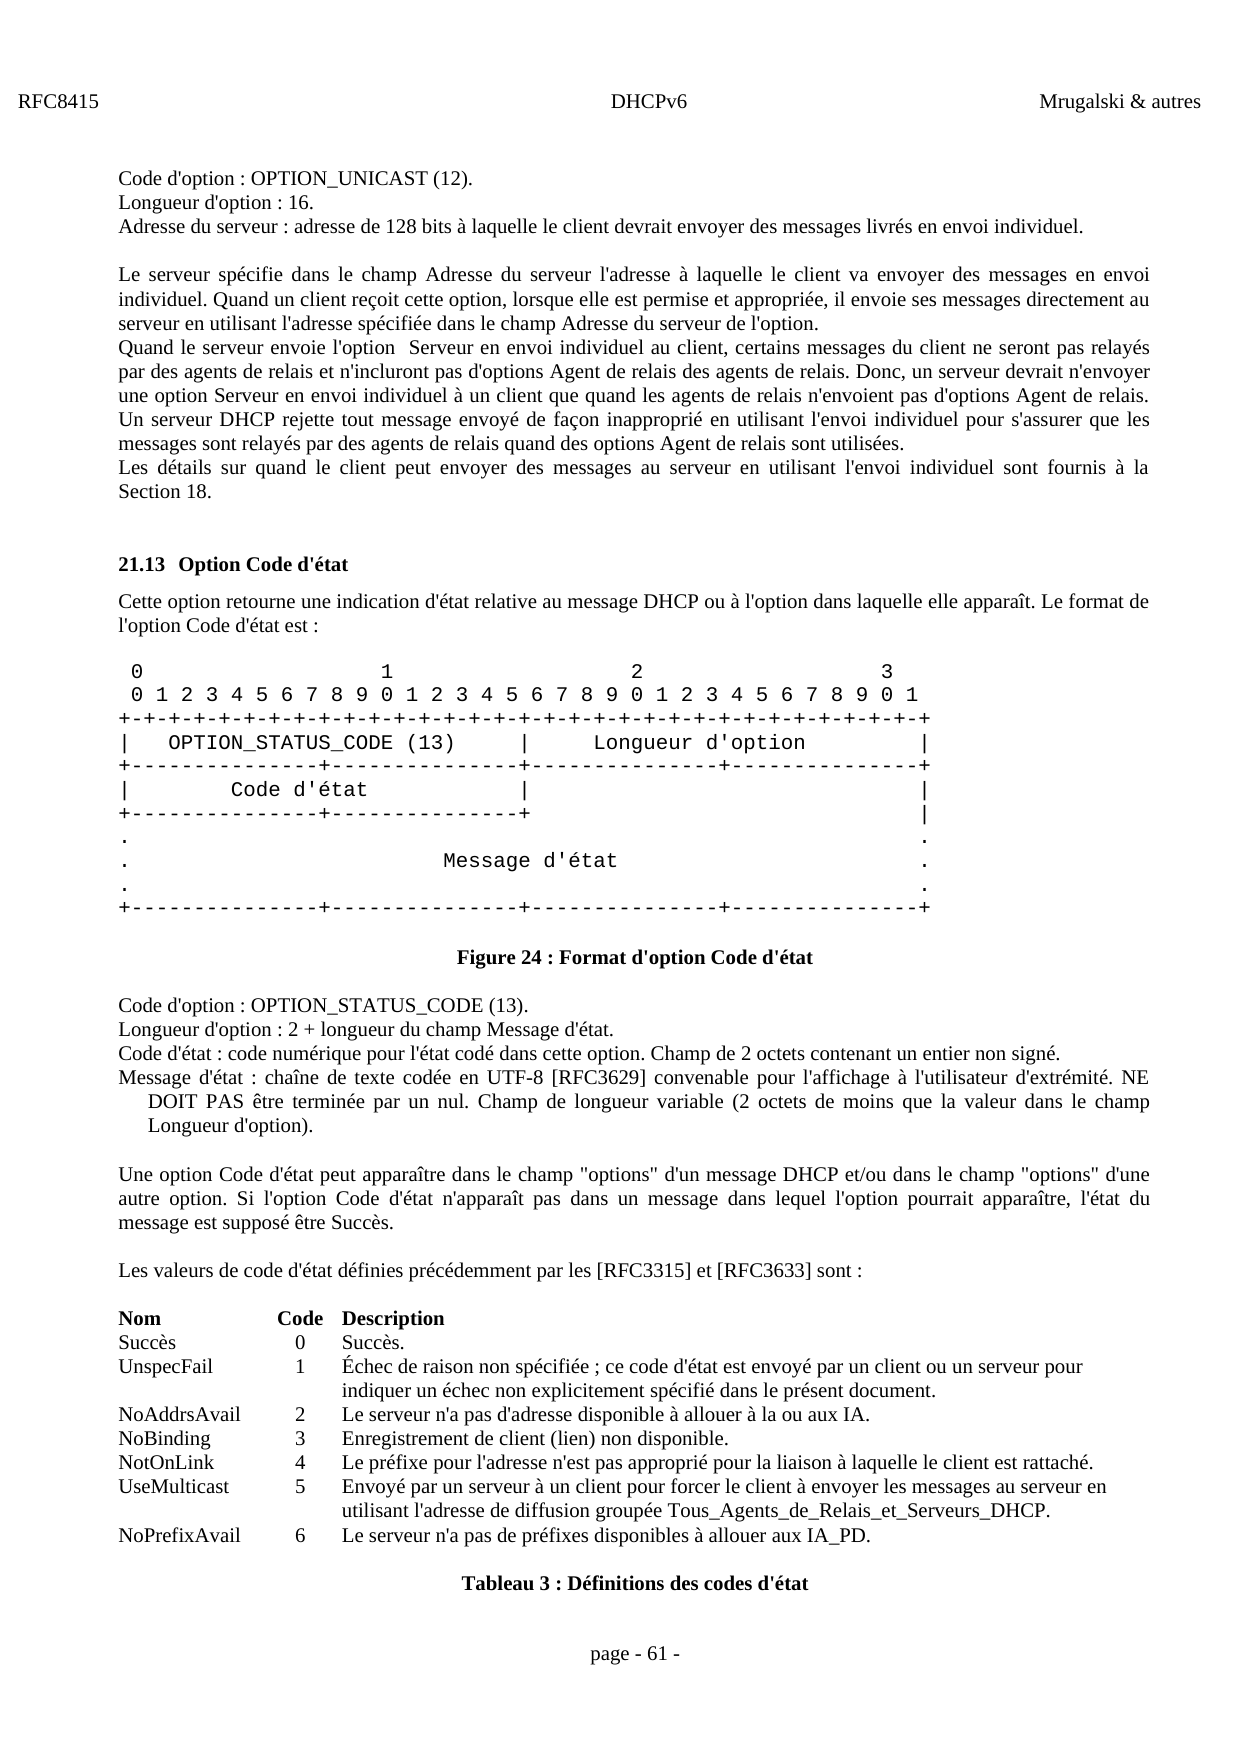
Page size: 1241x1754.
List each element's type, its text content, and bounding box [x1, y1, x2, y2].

text Une option Code d'état peut apparaître dans le champ "options" d'un message DHCP et/ou dans le champ "options" d'une autre option. Si l'option Code d'état n'apparaît pas dans un message dans lequel l'option pourrait apparaître, l'état du message est supposé être Succès. [118, 1162, 1152, 1234]
table_cell Envoyé par un serveur à un client pour forcer le client à envoyer les messages au serveur en utilisant l'adresse de diffusion groupée Tous_Agents_de_Relais_et_Serveurs_DHCP. [342, 1474, 1152, 1522]
table_cell Succès [118, 1330, 258, 1354]
table_header Nom [118, 1306, 258, 1330]
text Quand le serveur envoie l'option Serveur en envoi individuel au client, certains messages du client ne seront pas relayés par des agents de relais et n'incluront pas d'options Agent de relais des agents de relais. Donc, un serveur devrait n'envoyer une option Serveur en envoi individuel à un client que quand les agents de relais n'envoient pas d'options Agent de relais. Un serveur DHCP rejette tout message envoyé de façon inapproprié en utilisant l'envoi individuel pour s'assurer que les messages sont relayés par des agents de relais quand des options Agent de relais sont utilisées. [118, 334, 1152, 455]
table_cell 2 [258, 1402, 342, 1426]
text +---------------+---------------+---------------+---------------+ [118, 897, 1152, 921]
table_cell 0 [258, 1330, 342, 1354]
table_cell Succès. [342, 1330, 1152, 1354]
table_cell 3 [258, 1426, 342, 1450]
table_cell UnspecFail [118, 1354, 258, 1402]
text . . [118, 874, 1152, 897]
table_header Description [342, 1306, 1152, 1330]
text . . [118, 826, 1152, 850]
subtitle Figure 24 : Format d'option Code d'état [118, 945, 1152, 969]
table_cell Le serveur n'a pas d'adresse disponible à allouer à la ou aux IA. [342, 1402, 1152, 1426]
table_cell Le préfixe pour l'adresse n'est pas approprié pour la liaison à laquelle le client est rattaché. [342, 1450, 1152, 1474]
table_cell Le serveur n'a pas de préfixes disponibles à allouer aux IA_PD. [342, 1523, 1152, 1571]
table_cell NoBinding [118, 1426, 258, 1450]
text . Message d'état . [118, 850, 1152, 874]
text 0 1 2 3 [118, 661, 1152, 684]
text Code d'option : OPTION_STATUS_CODE (13). [118, 993, 1152, 1017]
subtitle 21.13 Option Code d'état [118, 552, 1152, 576]
table_cell UseMulticast [118, 1474, 258, 1522]
text +---------------+---------------+---------------+---------------+ [118, 755, 1152, 779]
text Le serveur spécifie dans le champ Adresse du serveur l'adresse à laquelle le client va envoyer des messages en envoi individuel. Quand un client reçoit cette option, lorsque elle est permise et appropriée, il envoie ses messages directement au serveur en utilisant l'adresse spécifiée dans le champ Adresse du serveur de l'option. [118, 262, 1152, 334]
text +---------------+---------------+ | [118, 803, 1152, 826]
text | OPTION_STATUS_CODE (13) | Longueur d'option | [118, 732, 1152, 755]
text Longueur d'option : 2 + longueur du champ Message d'état. [118, 1017, 1152, 1041]
text Les détails sur quand le client peut envoyer des messages au serveur en utilisant l'envoi individuel sont fournis à la Section 18. [118, 455, 1152, 503]
text Message d'état : chaîne de texte codée en UTF-8 [RFC3629] convenable pour l'affichage à l'utilisateur d'extrémité. NE DOIT PAS être terminée par un nul. Champ de longueur variable (2 octets de moins que la valeur dans le champ Longueur d'option). [118, 1065, 1152, 1137]
text 0 1 2 3 4 5 6 7 8 9 0 1 2 3 4 5 6 7 8 9 0 1 2 3 4 5 6 7 8 9 0 1 [118, 684, 1152, 708]
table_cell Échec de raison non spécifiée ; ce code d'état est envoyé par un client ou un serveur pour indiquer un échec non explicitement spécifié dans le présent document. [342, 1354, 1152, 1402]
subtitle Tableau 3 : Définitions des codes d'état [118, 1571, 1152, 1595]
table_cell 6 [258, 1523, 342, 1571]
text Cette option retourne une indication d'état relative au message DHCP ou à l'option dans laquelle elle apparaît. Le format de l'option Code d'état est : [118, 589, 1152, 637]
text Code d'option : OPTION_UNICAST (12). [118, 166, 1152, 190]
text Code d'état : code numérique pour l'état codé dans cette option. Champ de 2 octets contenant un entier non signé. [118, 1041, 1152, 1065]
text Longueur d'option : 16. [118, 190, 1152, 214]
text | Code d'état | | [118, 779, 1152, 803]
table_cell 1 [258, 1354, 342, 1402]
text +-+-+-+-+-+-+-+-+-+-+-+-+-+-+-+-+-+-+-+-+-+-+-+-+-+-+-+-+-+-+-+-+ [118, 708, 1152, 732]
table_cell Enregistrement de client (lien) non disponible. [342, 1426, 1152, 1450]
table_cell NotOnLink [118, 1450, 258, 1474]
text Adresse du serveur : adresse de 128 bits à laquelle le client devrait envoyer des messages livrés en envoi individuel. [118, 214, 1152, 238]
table_cell 5 [258, 1474, 342, 1522]
table_cell 4 [258, 1450, 342, 1474]
table_cell NoAddrsAvail [118, 1402, 258, 1426]
text Les valeurs de code d'état définies précédemment par les [RFC3315] et [RFC3633] sont : [118, 1258, 1152, 1282]
table_header Code [258, 1306, 342, 1330]
table_cell NoPrefixAvail [118, 1523, 258, 1571]
